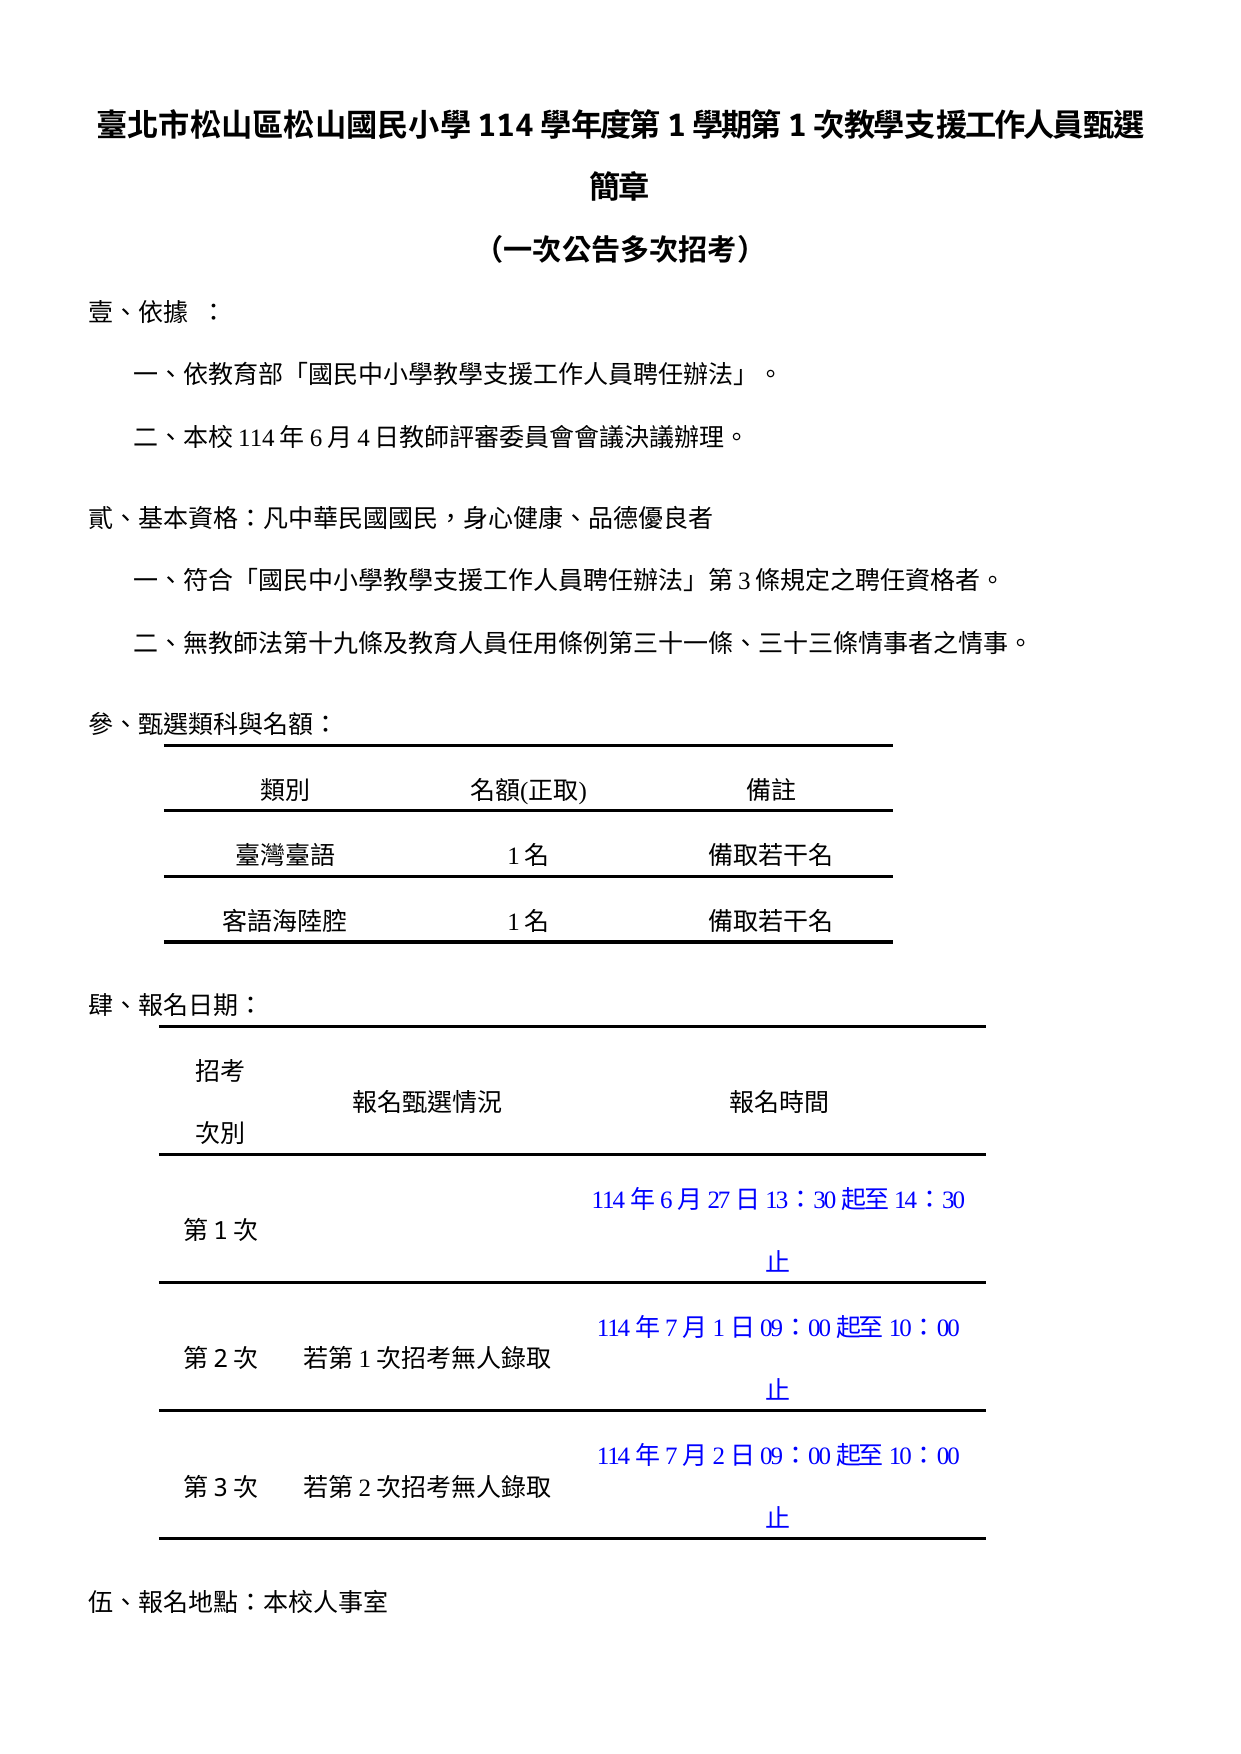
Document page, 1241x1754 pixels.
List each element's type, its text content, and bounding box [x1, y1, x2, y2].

table_cell 第3次 [159, 1412, 282, 1537]
table_header 名額(正取) [407, 747, 650, 809]
table_cell 114年7月2日09：00起至10：00止 [573, 1412, 986, 1537]
table_cell 備取若干名 [650, 812, 893, 875]
text 二、本校114年6月4日教師評審委員會會議決議辦理。 [89, 393, 1152, 456]
text 一、符合「國民中小學教學支援工作人員聘任辦法」第3條規定之聘任資格者。 [133, 537, 1152, 600]
text 壹、依據 ： [89, 268, 1152, 331]
table_header 報名時間 [573, 1028, 986, 1153]
text 參、甄選類科與名額： [89, 681, 1152, 743]
table_cell 1名 [407, 812, 650, 875]
table_header 招考 次別 [159, 1028, 282, 1153]
table_cell 第1次 [159, 1156, 282, 1281]
table_cell 第2次 [159, 1284, 282, 1409]
text 二、無教師法第十九條及教育人員任用條例第三十一條、三十三條情事者之情事。 [133, 600, 1152, 662]
table_cell 客語海陸腔 [164, 878, 407, 940]
table_cell [282, 1156, 572, 1281]
table_cell 114年6月27日13：30起至14：30止 [573, 1156, 986, 1281]
table_cell 臺灣臺語 [164, 812, 407, 875]
table_header 報名甄選情況 [282, 1028, 572, 1153]
table_cell 若第2次招考無人錄取 [282, 1412, 572, 1537]
table_cell 1名 [407, 878, 650, 940]
table_header 類別 [164, 747, 407, 809]
table_cell 114年7月1日09：00起至10：00止 [573, 1284, 986, 1409]
text （一次公告多次招考） [89, 206, 1152, 268]
table_cell 備取若干名 [650, 878, 893, 940]
text 臺北市松山區松山國民小學114學年度第1學期第1次教學支援工作人員甄選簡章 [89, 81, 1152, 206]
text 伍、報名地點：本校人事室 [89, 1559, 1152, 1622]
table_header 備註 [650, 747, 893, 809]
text 貳、基本資格：凡中華民國國民，身心健康、品德優良者 [89, 475, 1152, 537]
table_cell 若第1次招考無人錄取 [282, 1284, 572, 1409]
text 一、依教育部「國民中小學教學支援工作人員聘任辦法」。 [133, 331, 1152, 393]
text 肆、報名日期： [89, 962, 1152, 1025]
